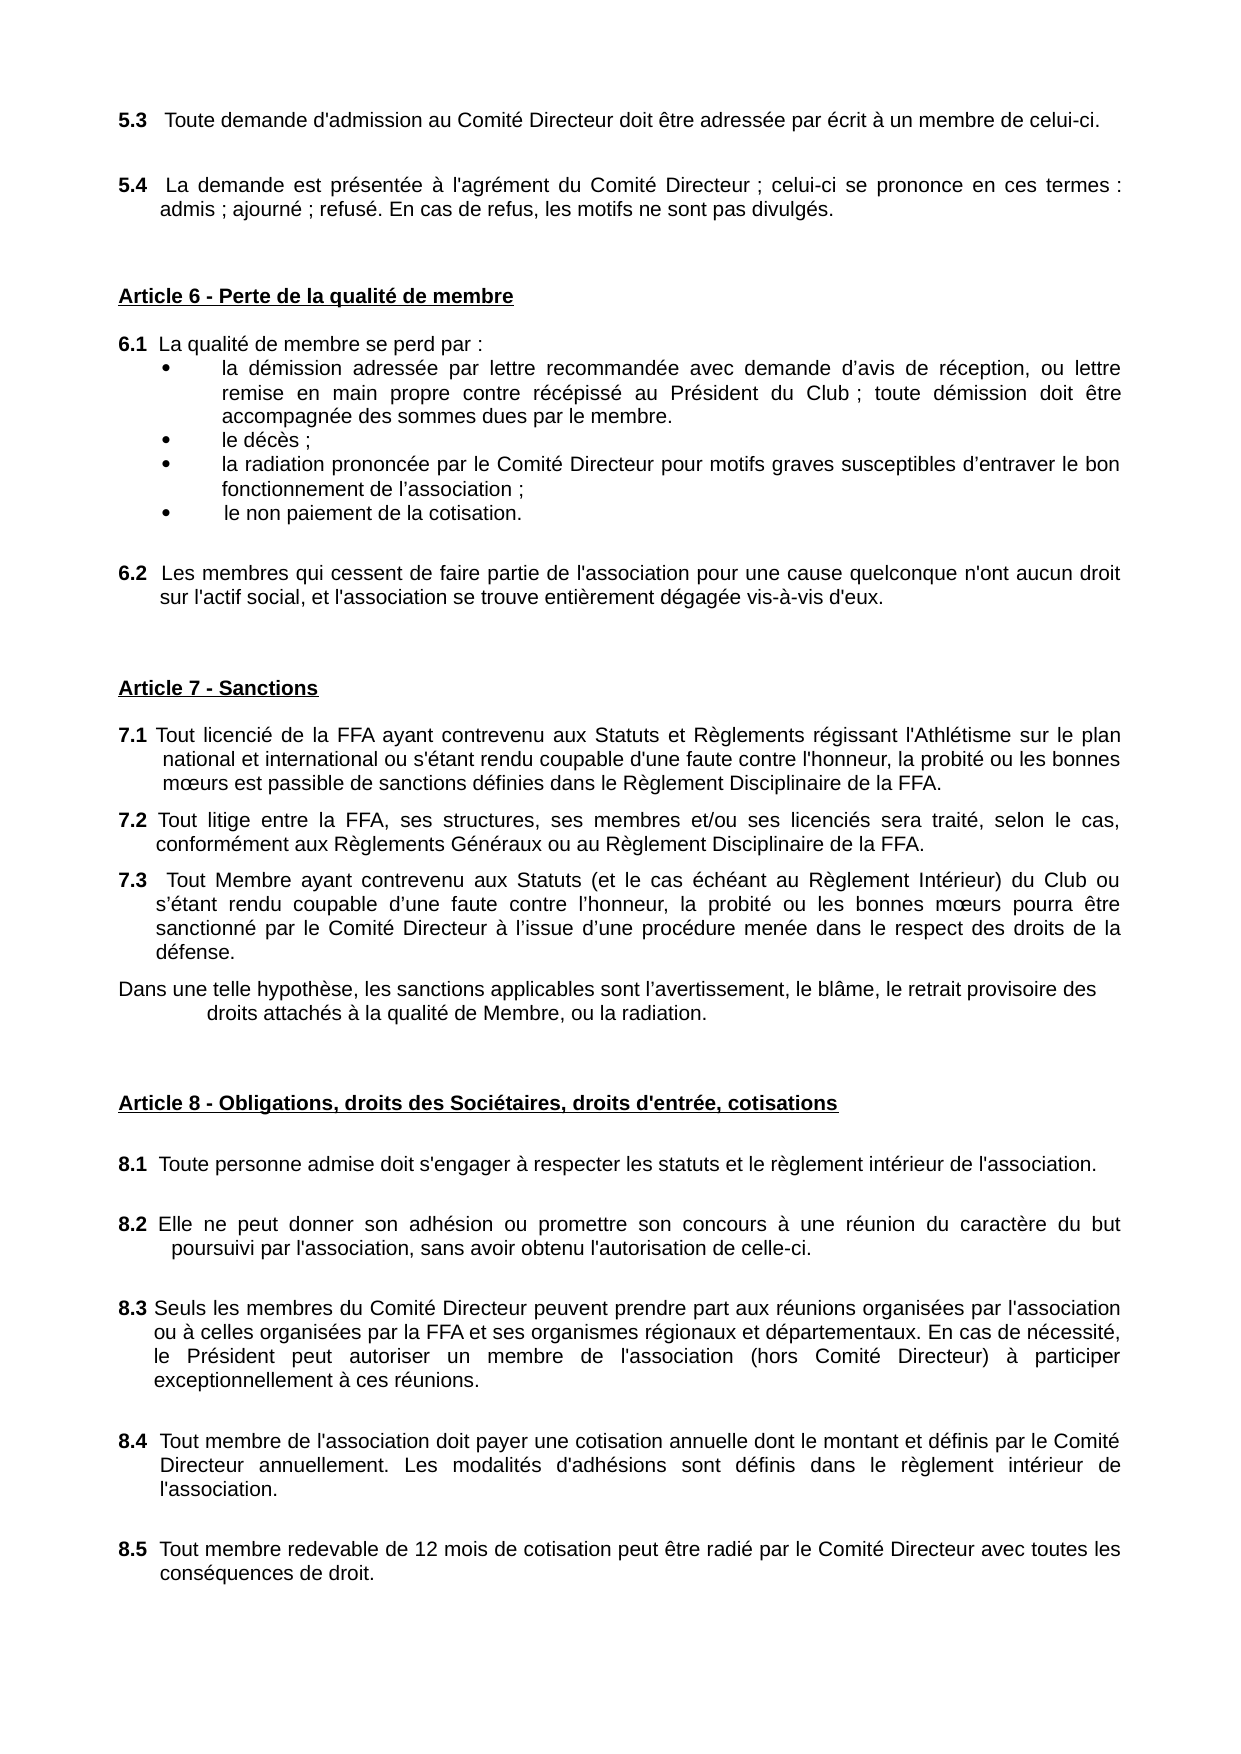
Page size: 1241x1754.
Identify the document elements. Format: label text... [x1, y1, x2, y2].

text 7.3 Tout Membre ayant contrevenu aux Statuts (et le cas échéant au Règlement Intérieur) du Club ou s’étant rendu coupable d’une faute contre l’honneur, la probité ou les bonnes mœurs pourra être sanctionné par le Comité Directeur à l’issue d’une procédure menée dans le respect des droits de la défense. [118, 868, 1122, 964]
text 5.4 La demande est présentée à l'agrément du Comité Directeur ; celui-ci se prononce en ces termes : admis ; ajourné ; refusé. En cas de refus, les motifs ne sont pas divulgés. [118, 173, 1122, 221]
text 8.1 Toute personne admise doit s'engager à respecter les statuts et le règlement intérieur de l'association. [118, 1151, 1122, 1175]
text 7.1 Tout licencié de la FFA ayant contrevenu aux Statuts et Règlements régissant l'Athlétisme sur le plan national et international ou s'étant rendu coupable d'une faute contre l'honneur, la probité ou les bonnes mœurs est passible de sanctions définies dans le Règlement Disciplinaire de la FFA. [118, 723, 1122, 795]
text 8.4 Tout membre de l'association doit payer une cotisation annuelle dont le montant et définis par le Comité Directeur annuellement. Les modalités d'adhésions sont définis dans le règlement intérieur de l'association. [118, 1428, 1122, 1500]
list la démission adressée par lettre recommandée avec demande d’avis de réception, ou lettre remise en main propre contre récépissé au Président du Club ; toute démission doit être accompagnée des sommes dues par le membre. [162, 356, 1122, 428]
text 5.3 Toute demande d'admission au Comité Directeur doit être adressée par écrit à un membre de celui-ci. [118, 107, 1122, 131]
text 6.1 La qualité de membre se perd par : [118, 332, 1122, 356]
text 8.3 Seuls les membres du Comité Directeur peuvent prendre part aux réunions organisées par l'association ou à celles organisées par la FFA et ses organismes régionaux et départementaux. En cas de nécessité, le Président peut autoriser un membre de l'association (hors Comité Directeur) à participer exceptionnellement à ces réunions. [118, 1296, 1122, 1392]
text Article 6 - Perte de la qualité de membre [118, 284, 1122, 308]
text Dans une telle hypothèse, les sanctions applicables sont l’avertissement, le blâme, le retrait provisoire des droits attachés à la qualité de Membre, ou la radiation. [118, 976, 1122, 1024]
text 8.2 Elle ne peut donner son adhésion ou promettre son concours à une réunion du caractère du but poursuivi par l'association, sans avoir obtenu l'autorisation de celle-ci. [118, 1212, 1122, 1260]
list le décès ; [162, 428, 1122, 452]
text Article 7 - Sanctions [118, 675, 1122, 699]
text 8.5 Tout membre redevable de 12 mois de cotisation peut être radié par le Comité Directeur avec toutes les conséquences de droit. [118, 1537, 1122, 1585]
text 6.2 Les membres qui cessent de faire partie de l'association pour une cause quelconque n'ont aucun droit sur l'actif social, et l'association se trouve entièrement dégagée vis-à-vis d'eux. [118, 561, 1122, 609]
text 7.2 Tout litige entre la FFA, ses structures, ses membres et/ou ses licenciés sera traité, selon le cas, conformément aux Règlements Généraux ou au Règlement Disciplinaire de la FFA. [118, 808, 1122, 856]
text Article 8 - Obligations, droits des Sociétaires, droits d'entrée, cotisations [118, 1091, 1122, 1115]
list le non paiement de la cotisation. [162, 500, 1122, 524]
list la radiation prononcée par le Comité Directeur pour motifs graves susceptibles d’entraver le bon fonctionnement de l’association ; [162, 452, 1122, 500]
